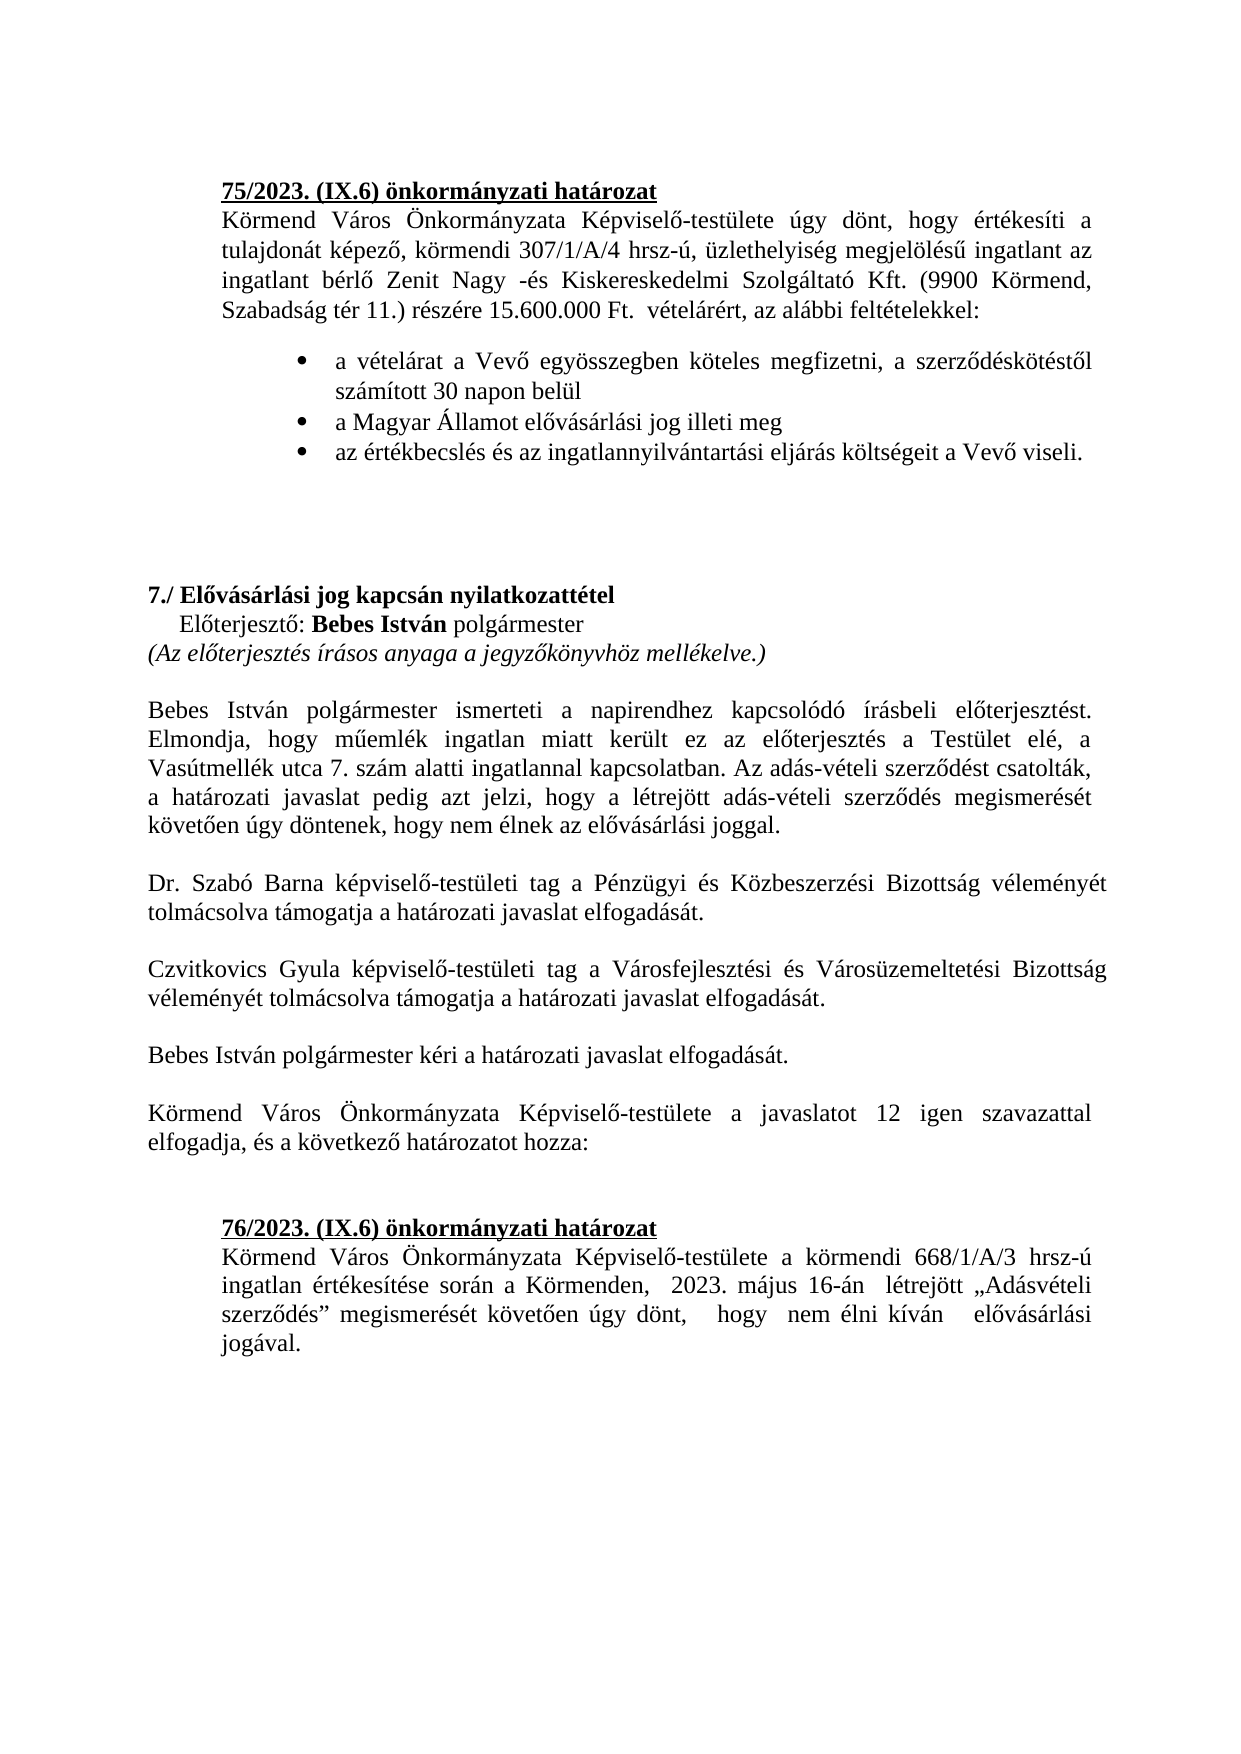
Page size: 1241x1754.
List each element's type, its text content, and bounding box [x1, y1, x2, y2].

text Bebes István polgármester ismerteti a napirendhez kapcsolódó írásbeli előterjesztést. Elmondja, hogy műemlék ingatlan miatt került ez az előterjesztés a Testület elé, a Vasútmellék utca 7. szám alatti ingatlannal kapcsolatban. Az adás-vételi szerződést csatolták, a határozati javaslat pedig azt jelzi, hogy a létrejött adás-vételi szerződés megismerését követően úgy döntenek, hogy nem élnek az elővásárlási joggal. [148, 695, 1093, 839]
text Körmend Város Önkormányzata Képviselő-testülete a körmendi 668/1/A/3 hrsz-ú ingatlan értékesítése során a Körmenden, 2023. május 16-án létrejött „Adásvételi szerződés” megismerését követően úgy dönt, hogy nem élni kíván elővásárlási jogával. [221, 1242, 1093, 1357]
list az értékbecslés és az ingatlannyilvántartási eljárás költségeit a Vevő viseli. [298, 437, 1093, 465]
text 76/2023. (IX.6) önkormányzati határozat [221, 1213, 1093, 1242]
text Körmend Város Önkormányzata Képviselő-testülete úgy dönt, hogy értékesíti a tulajdonát képező, körmendi 307/1/A/4 hrsz-ú, üzlethelyiség megjelölésű ingatlant az ingatlant bérlő Zenit Nagy -és Kiskereskedelmi Szolgáltató Kft. (9900 Körmend, Szabadság tér 11.) részére 15.600.000 Ft. vételárért, az alábbi feltételekkel: [221, 205, 1093, 324]
text Előterjesztő: Bebes István polgármester [148, 609, 1093, 638]
text (Az előterjesztés írásos anyaga a jegyzőkönyvhöz mellékelve.) [148, 638, 1093, 667]
text Czvitkovics Gyula képviselő-testületi tag a Városfejlesztési és Városüzemeltetési Bizottság véleményét tolmácsolva támogatja a határozati javaslat elfogadását. [148, 954, 1108, 1012]
text Dr. Szabó Barna képviselő-testületi tag a Pénzügyi és Közbeszerzési Bizottság véleményét tolmácsolva támogatja a határozati javaslat elfogadását. [148, 868, 1108, 925]
text 7./ Elővásárlási jog kapcsán nyilatkozattétel [148, 580, 1093, 609]
list a Magyar Államot elővásárlási jog illeti meg [298, 407, 1093, 435]
text Bebes István polgármester kéri a határozati javaslat elfogadását. [148, 1040, 1093, 1069]
list a vételárat a Vevő egyösszegben köteles megfizetni, a szerződéskötéstől számított 30 napon belül [298, 346, 1093, 405]
text Körmend Város Önkormányzata Képviselő-testülete a javaslatot 12 igen szavazattal elfogadja, és a következő határozatot hozza: [148, 1098, 1093, 1155]
text 75/2023. (IX.6) önkormányzati határozat [221, 176, 1093, 205]
